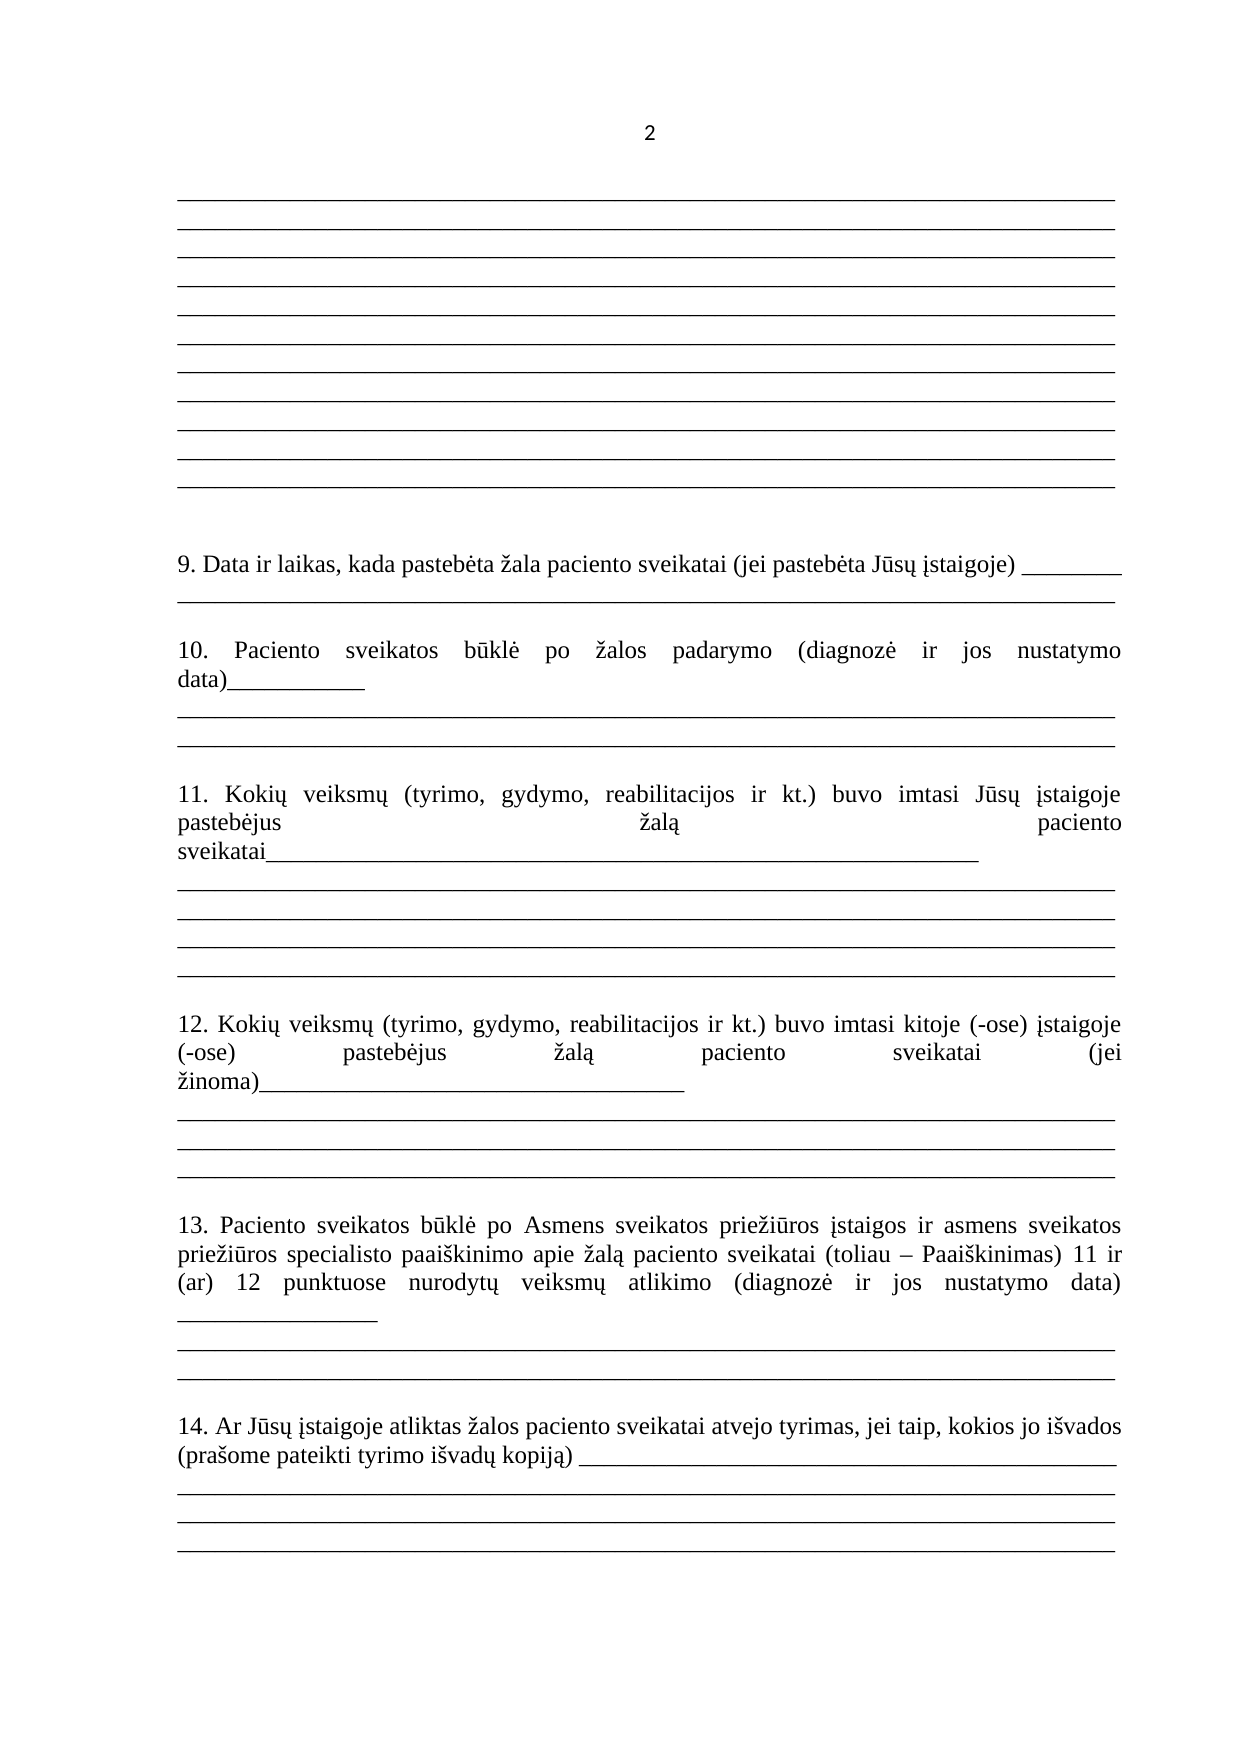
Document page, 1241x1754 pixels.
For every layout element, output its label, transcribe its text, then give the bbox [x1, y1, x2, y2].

text ___________________________________________________________________________ [177, 692, 1122, 721]
text ___________________________________________________________________________ [177, 462, 1122, 491]
text 10. Paciento sveikatos būklė po žalos padarymo (diagnozė ir jos nustatymo data)___________ [177, 635, 1122, 692]
text ___________________________________________________________________________ [177, 1469, 1122, 1497]
text ___________________________________________________________________________ [177, 204, 1122, 232]
text ___________________________________________________________________________ [177, 1497, 1122, 1526]
text ___________________________________________________________________________ [177, 577, 1122, 606]
text ___________________________________________________________________________ [177, 1152, 1122, 1181]
text 11. Kokių veiksmų (tyrimo, gydymo, reabilitacijos ir kt.) buvo imtasi Jūsų įstaigoje pastebėjus žalą paciento sveikatai_________________________________________________________ [177, 779, 1122, 865]
text ___________________________________________________________________________ [177, 405, 1122, 434]
text ___________________________________________________________________________ [177, 376, 1122, 405]
text 9. Data ir laikas, kada pastebėta žala paciento sveikatai (jei pastebėta Jūsų įstaigoje) ________ [177, 549, 1122, 577]
text ___________________________________________________________________________ [177, 1124, 1122, 1152]
text 12. Kokių veiksmų (tyrimo, gydymo, reabilitacijos ir kt.) buvo imtasi kitoje (-ose) įstaigoje (-ose) pastebėjus žalą paciento sveikatai (jei žinoma)__________________________________ [177, 1009, 1122, 1095]
text ___________________________________________________________________________ [177, 1526, 1122, 1555]
text ___________________________________________________________________________ [177, 865, 1122, 894]
text ___________________________________________________________________________ [177, 175, 1122, 204]
text ___________________________________________________________________________ [177, 1095, 1122, 1124]
text 14. Ar Jūsų įstaigoje atliktas žalos paciento sveikatai atvejo tyrimas, jei taip, kokios jo išvados (prašome pateikti tyrimo išvadų kopiją) ___________________________________________ [177, 1411, 1122, 1469]
text 13. Paciento sveikatos būklė po Asmens sveikatos priežiūros įstaigos ir asmens sveikatos priežiūros specialisto paaiškinimo apie žalą paciento sveikatai (toliau – Paaiškinimas) 11 ir (ar) 12 punktuose nurodytų veiksmų atlikimo (diagnozė ir jos nustatymo data) ________________ [177, 1210, 1122, 1325]
text ___________________________________________________________________________ [177, 922, 1122, 951]
text ___________________________________________________________________________ [177, 721, 1122, 750]
text ___________________________________________________________________________ [177, 894, 1122, 922]
text ___________________________________________________________________________ [177, 1354, 1122, 1382]
text ___________________________________________________________________________ [177, 319, 1122, 347]
text ___________________________________________________________________________ [177, 1325, 1122, 1354]
text ___________________________________________________________________________ [177, 951, 1122, 980]
text ___________________________________________________________________________ [177, 347, 1122, 376]
text ___________________________________________________________________________ [177, 434, 1122, 462]
text ___________________________________________________________________________ [177, 290, 1122, 319]
text ___________________________________________________________________________ [177, 261, 1122, 290]
text ___________________________________________________________________________ [177, 232, 1122, 261]
